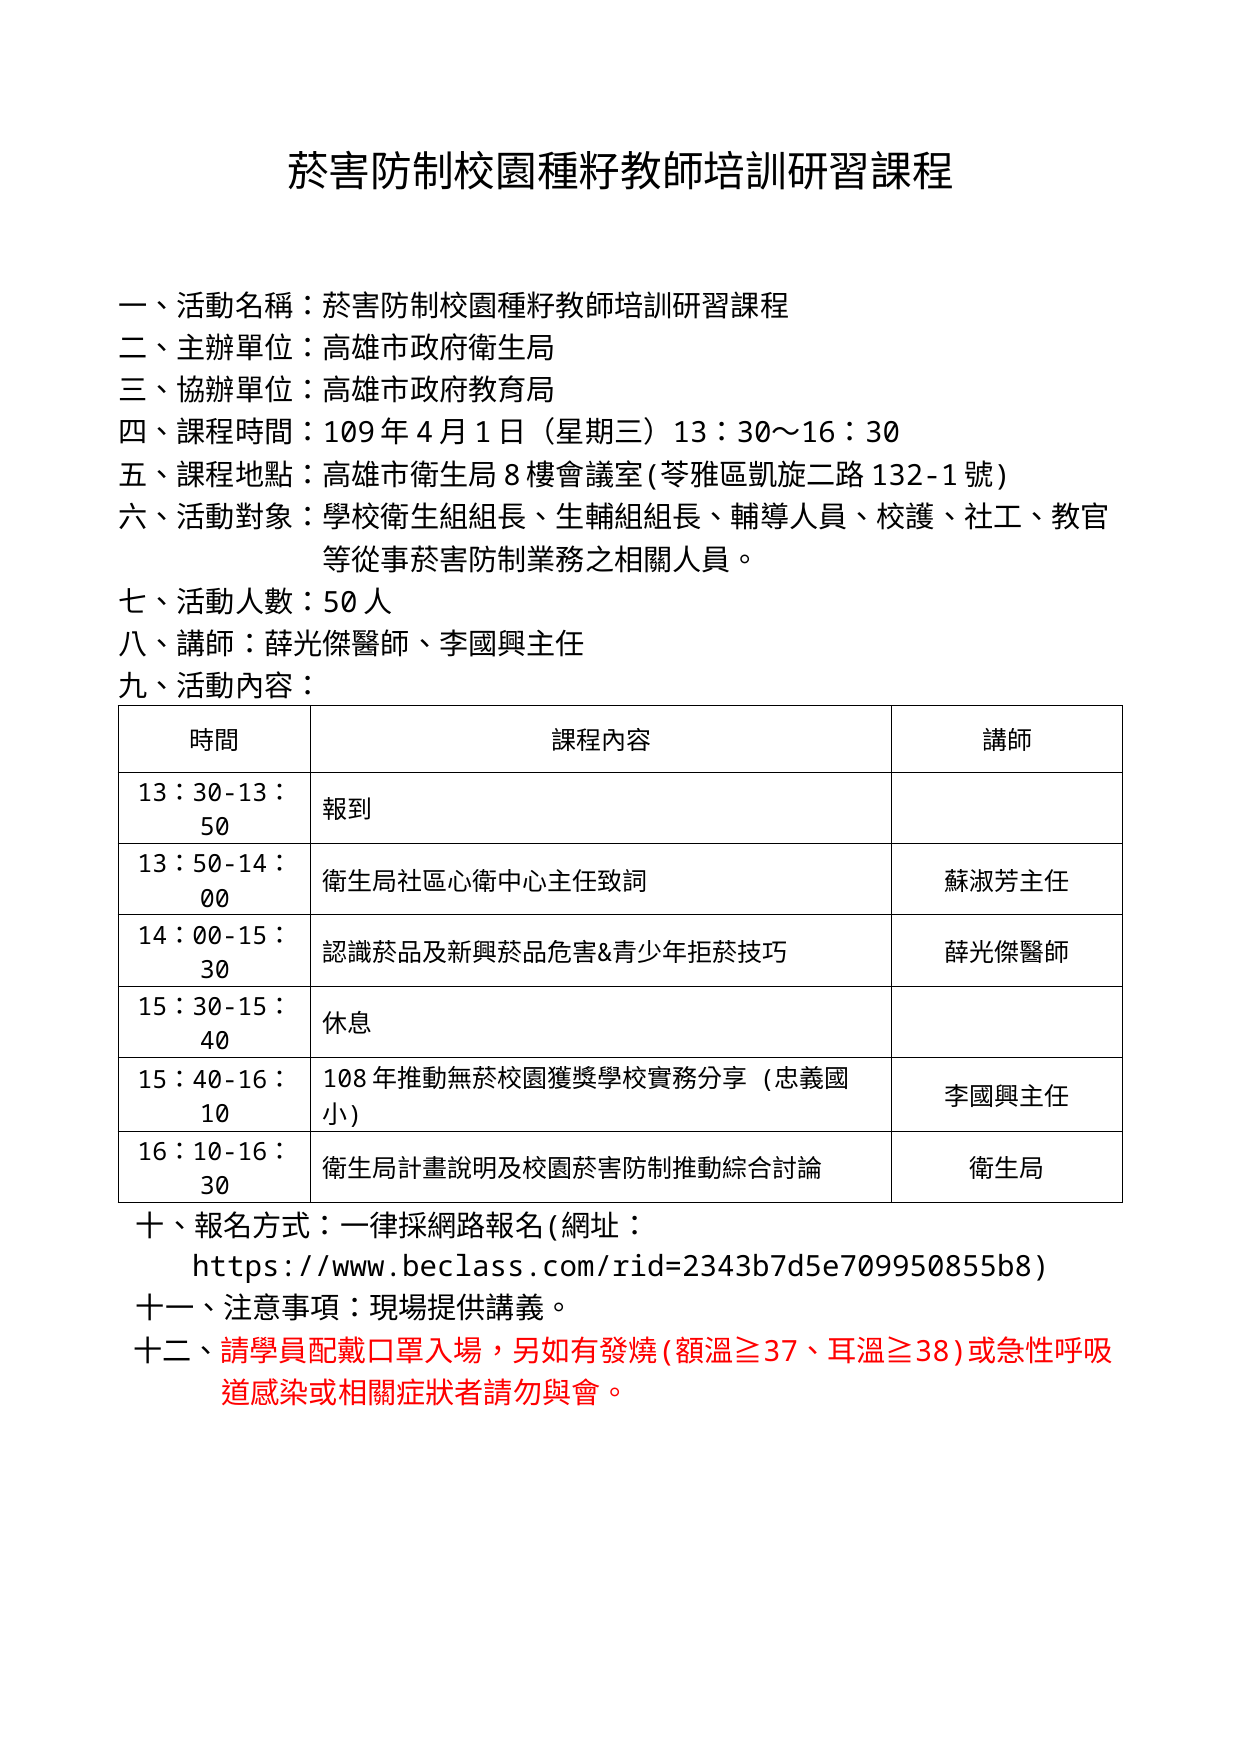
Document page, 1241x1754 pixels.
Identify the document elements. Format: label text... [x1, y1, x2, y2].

table_cell 報到 [311, 773, 891, 843]
text 六、活動對象：學校衛生組組長、生輔組組長、輔導人員、校護、社工、教官等從事菸害防制業務之相關人員。 [118, 494, 1122, 578]
text 二、主辦單位：高雄市政府衛生局 [118, 324, 1122, 367]
text 五、課程地點：高雄市衛生局8樓會議室(苓雅區凱旋二路132-1號) [118, 451, 1122, 494]
table_cell 李國興主任 [892, 1058, 1122, 1131]
table_cell 蘇淑芳主任 [892, 844, 1122, 914]
table_cell 15：30-15：40 [119, 987, 310, 1057]
table_header 講師 [892, 706, 1122, 772]
table_header 時間 [119, 706, 310, 772]
table_cell 衛生局計畫說明及校園菸害防制推動綜合討論 [311, 1132, 891, 1202]
table_cell 108年推動無菸校園獲獎學校實務分享 (忠義國小) [311, 1058, 891, 1131]
table_cell 14：00-15：30 [119, 915, 310, 986]
text 八、講師：薛光傑醫師、李國興主任 [118, 621, 1122, 663]
table_cell 16：10-16：30 [119, 1132, 310, 1202]
table_cell 休息 [311, 987, 891, 1057]
text 菸害防制校園種籽教師培訓研習課程 [118, 127, 1122, 189]
table_cell [892, 987, 1122, 1057]
table_cell 13：30-13：50 [119, 773, 310, 843]
text 七、活動人數：50人 [118, 578, 1122, 621]
table_cell 薛光傑醫師 [892, 915, 1122, 986]
text 十二、請學員配戴口罩入場，另如有發燒(額溫≧37、耳溫≧38)或急性呼吸道感染或相關症狀者請勿與會。 [133, 1327, 1122, 1412]
text 三、協辦單位：高雄市政府教育局 [118, 367, 1122, 409]
table_cell [892, 773, 1122, 843]
table_cell 衛生局 [892, 1132, 1122, 1202]
text 十、報名方式：一律採網路報名(網址：https://www.beclass.com/rid=2343b7d5e709950855b8) [118, 1203, 1122, 1285]
text 四、課程時間：109年4月1日（星期三）13：30～16：30 [118, 409, 1122, 451]
text 九、活動內容： [118, 663, 1122, 705]
table_cell 認識菸品及新興菸品危害&青少年拒菸技巧 [311, 915, 891, 986]
text 一、活動名稱：菸害防制校園種籽教師培訓研習課程 [118, 282, 1122, 324]
table_header 課程內容 [311, 706, 891, 772]
table_cell 衛生局社區心衛中心主任致詞 [311, 844, 891, 914]
table_cell 13：50-14：00 [119, 844, 310, 914]
table_cell 15：40-16：10 [119, 1058, 310, 1131]
text 十一、注意事項：現場提供講義。 [118, 1285, 1122, 1327]
